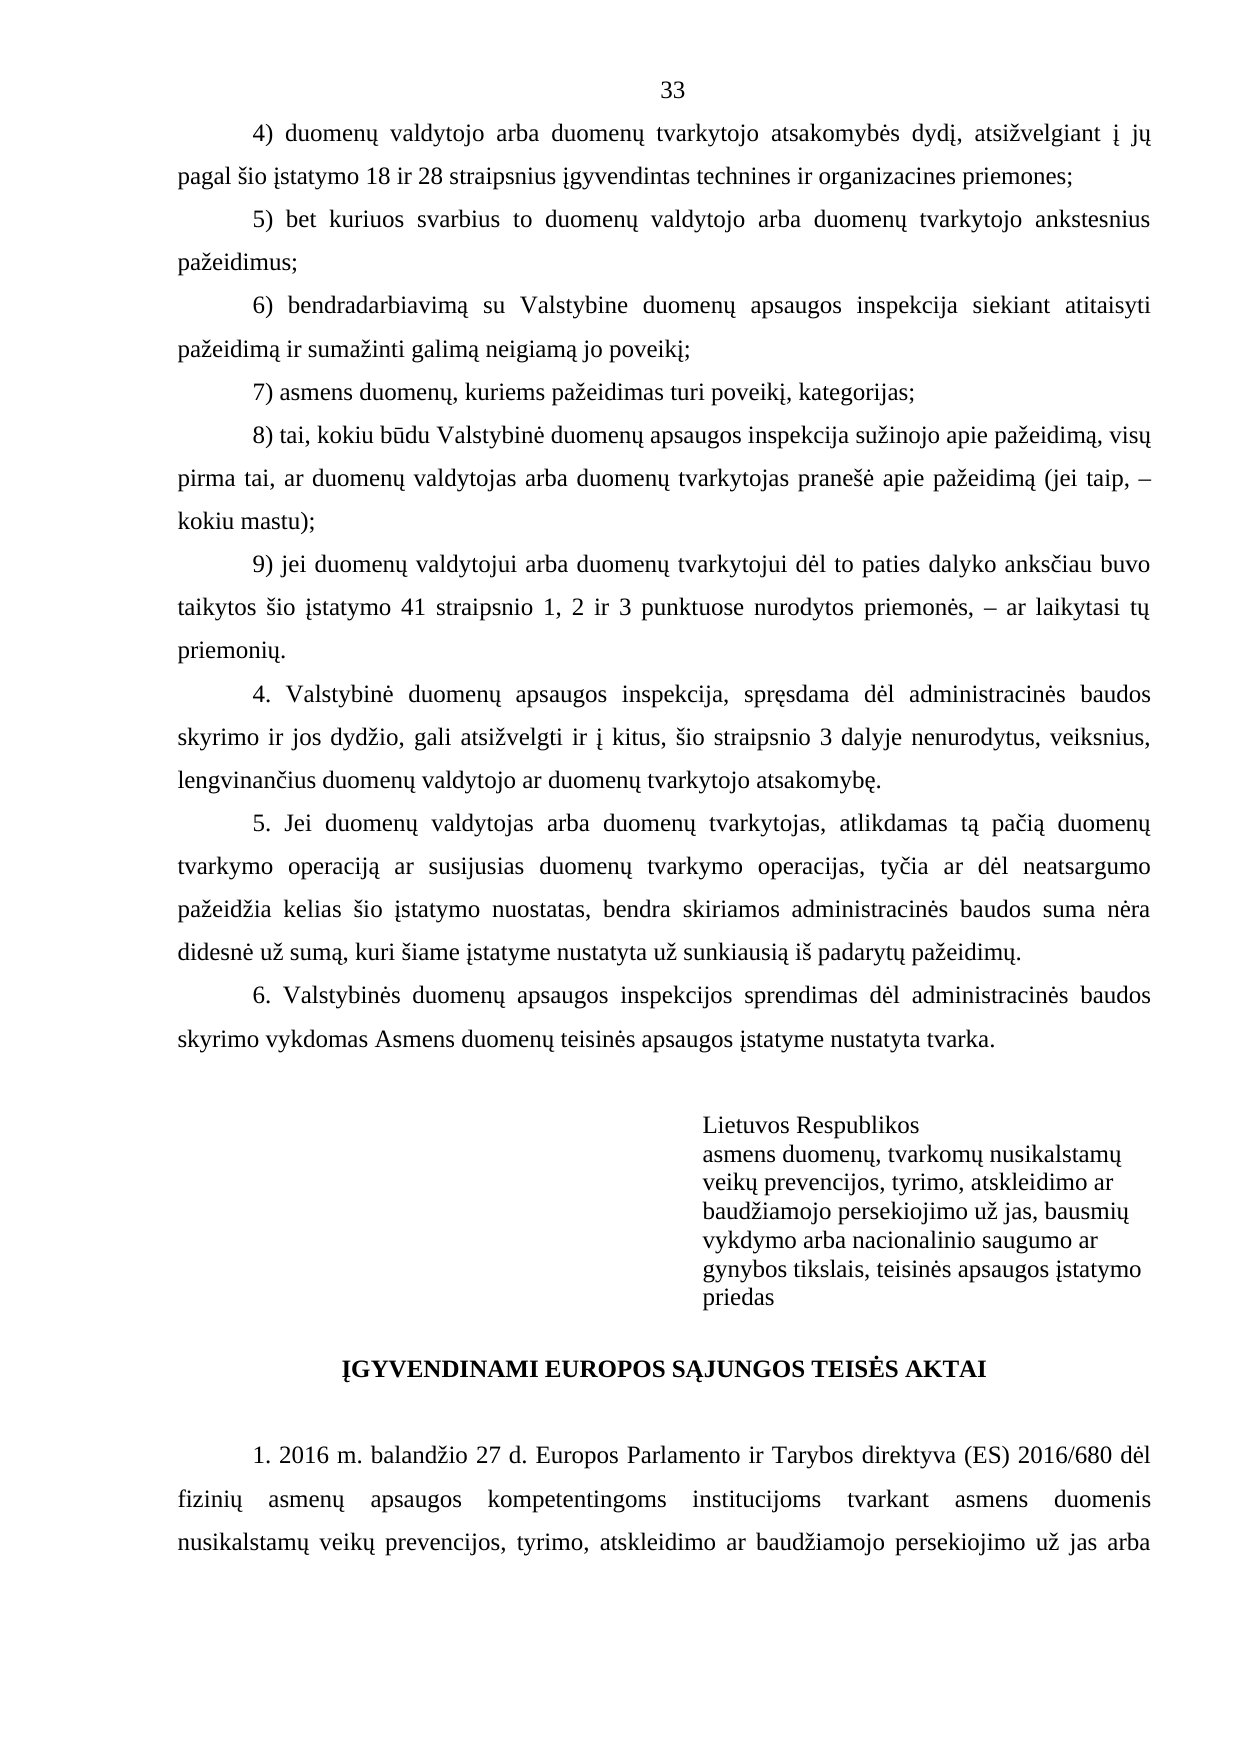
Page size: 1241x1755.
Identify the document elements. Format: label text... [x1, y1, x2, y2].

text baudžiamojo persekiojimo už jas, bausmių [177, 1196, 1152, 1225]
text asmens duomenų, tvarkomų nusikalstamų [177, 1139, 1152, 1167]
text 1. 2016 m. balandžio 27 d. Europos Parlamento ir Tarybos direktyva (ES) 2016/680 dėl fizinių asmenų apsaugos kompetentingoms institucijoms tvarkant asmens duomenis nusikalstamų veikų prevencijos, tyrimo, atskleidimo ar baudžiamojo persekiojimo už jas arba [177, 1441, 1152, 1556]
text vykdymo arba nacionalinio saugumo ar [177, 1225, 1152, 1254]
text 6. Valstybinės duomenų apsaugos inspekcijos sprendimas dėl administracinės baudos skyrimo vykdomas Asmens duomenų teisinės apsaugos įstatyme nustatyta tvarka. [177, 981, 1152, 1052]
text 9) jei duomenų valdytojui arba duomenų tvarkytojui dėl to paties dalyko anksčiau buvo taikytos šio įstatymo 41 straipsnio 1, 2 ir 3 punktuose nurodytos priemonės, – ar laikytasi tų priemonių. [177, 549, 1152, 664]
text 8) tai, kokiu būdu Valstybinė duomenų apsaugos inspekcija sužinojo apie pažeidimą, visų pirma tai, ar duomenų valdytojas arba duomenų tvarkytojas pranešė apie pažeidimą (jei taip, – kokiu mastu); [177, 420, 1152, 535]
text 6) bendradarbiavimą su Valstybine duomenų apsaugos inspekcija siekiant atitaisyti pažeidimą ir sumažinti galimą neigiamą jo poveikį; [177, 291, 1152, 362]
text veikų prevencijos, tyrimo, atskleidimo ar [177, 1167, 1152, 1196]
text 4. Valstybinė duomenų apsaugos inspekcija, spręsdama dėl administracinės baudos skyrimo ir jos dydžio, gali atsižvelgti ir į kitus, šio straipsnio 3 dalyje nenurodytus, veiksnius, lengvinančius duomenų valdytojo ar duomenų tvarkytojo atsakomybę. [177, 679, 1152, 794]
text ĮGYVENDINAMI EUROPOS SĄJUNGOS TEISĖS AKTAI [177, 1354, 1152, 1383]
text priedas [177, 1282, 1152, 1311]
text 7) asmens duomenų, kuriems pažeidimas turi poveikį, kategorijas; [177, 377, 1152, 406]
text 4) duomenų valdytojo arba duomenų tvarkytojo atsakomybės dydį, atsižvelgiant į jų pagal šio įstatymo 18 ir 28 straipsnius įgyvendintas technines ir organizacines priemones; [177, 118, 1152, 190]
text Lietuvos Respublikos [177, 1110, 1152, 1139]
text 5) bet kuriuos svarbius to duomenų valdytojo arba duomenų tvarkytojo ankstesnius pažeidimus; [177, 204, 1152, 276]
text gynybos tikslais, teisinės apsaugos įstatymo [177, 1254, 1152, 1282]
text 5. Jei duomenų valdytojas arba duomenų tvarkytojas, atlikdamas tą pačią duomenų tvarkymo operaciją ar susijusias duomenų tvarkymo operacijas, tyčia ar dėl neatsargumo pažeidžia kelias šio įstatymo nuostatas, bendra skiriamos administracinės baudos suma nėra didesnė už sumą, kuri šiame įstatyme nustatyta už sunkiausią iš padarytų pažeidimų. [177, 808, 1152, 966]
